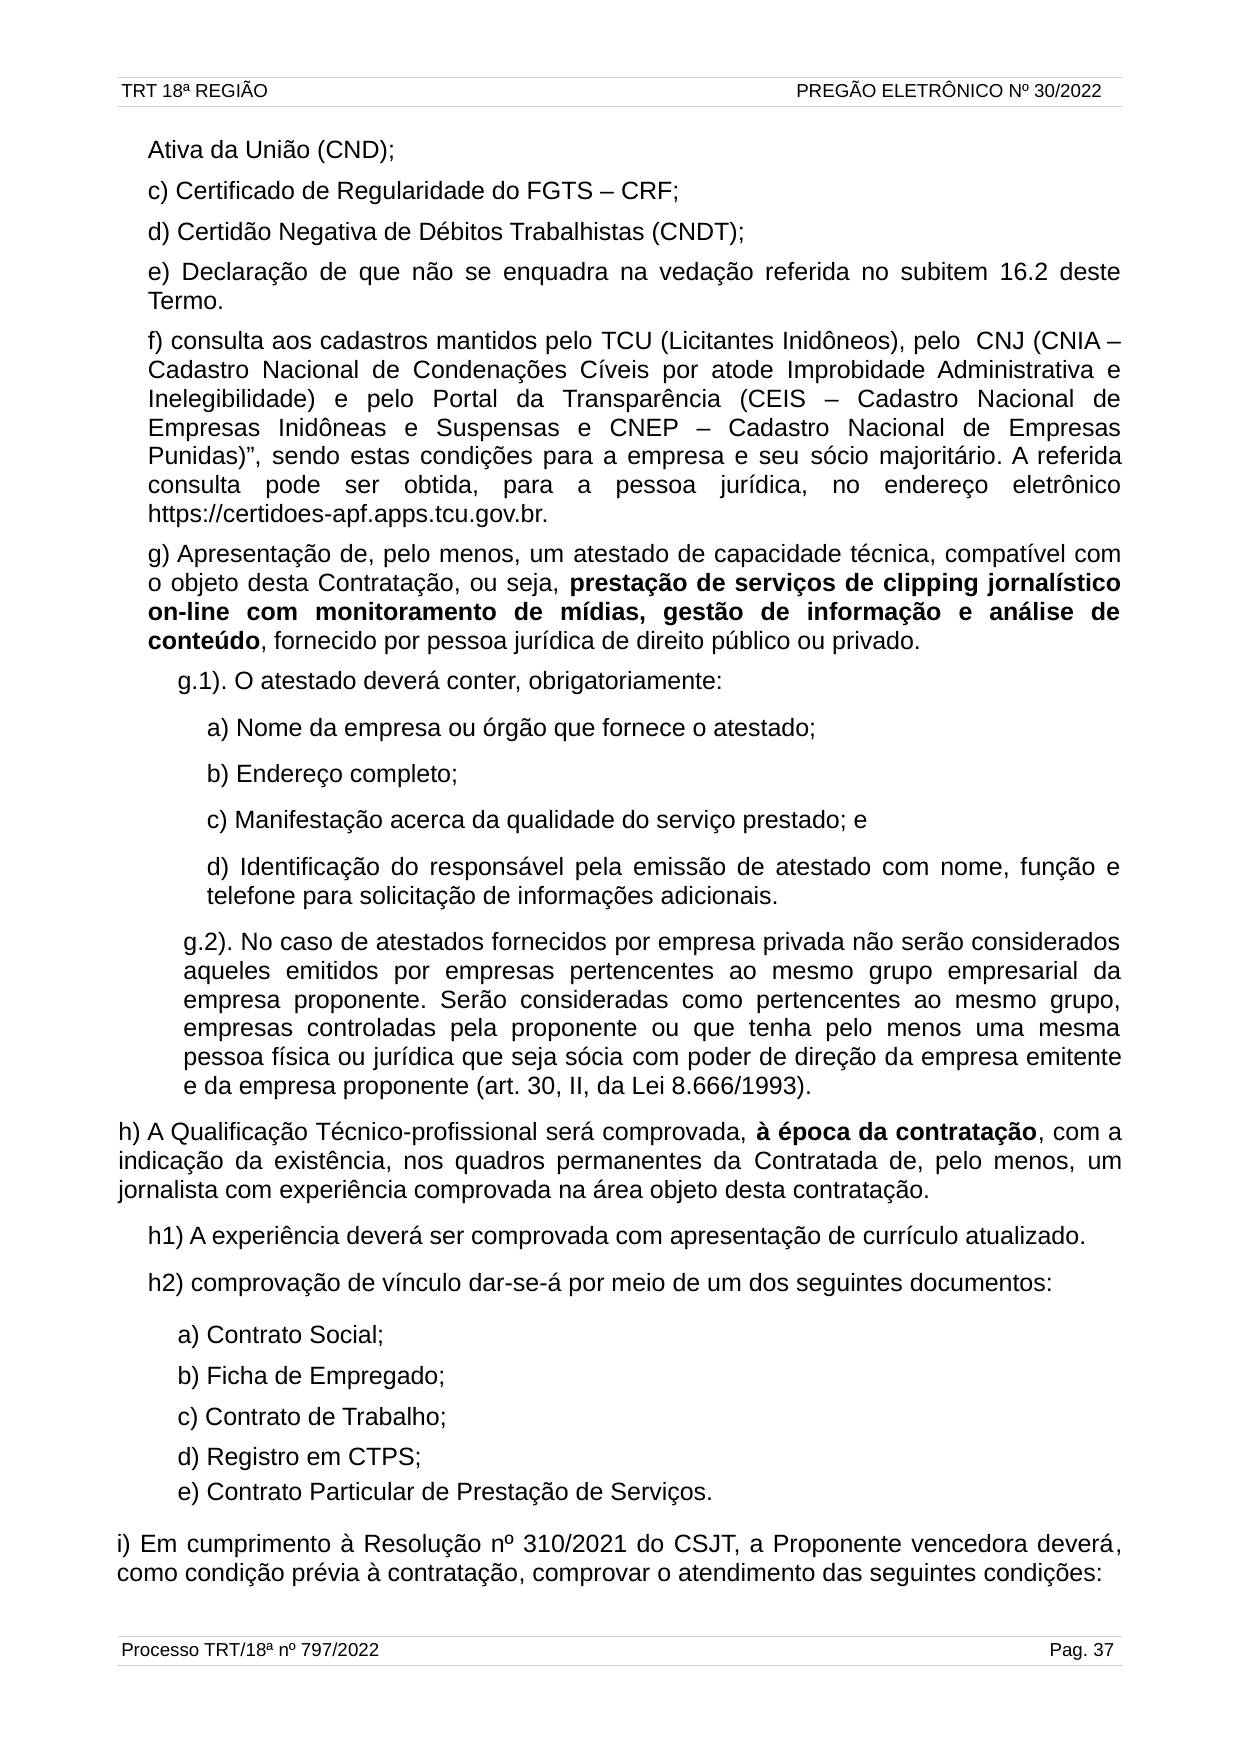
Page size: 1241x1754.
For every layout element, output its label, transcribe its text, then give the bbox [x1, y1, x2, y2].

text a) Nome da empresa ou órgão que fornece o atestado; [207, 713, 1122, 741]
text c) Certificado de Regularidade do FGTS – CRF; [148, 176, 1122, 205]
text i) Em cumprimento à Resolução nº 310/2021 do CSJT, a Proponente vencedora deverá, como condição prévia à contratação, comprovar o atendimento das seguintes condições: [117, 1529, 1122, 1587]
text e) Declaração de que não se enquadra na vedação referida no subitem 16.2 deste Termo. [148, 257, 1122, 314]
text g.1). O atestado deverá conter, obrigatoriamente: [177, 666, 1122, 695]
text d) Identificação do responsável pela emissão de atestado com nome, função e telefone para solicitação de informações adicionais. [207, 852, 1122, 909]
list b) Ficha de Empregado; [177, 1361, 1122, 1389]
text g) Apresentação de, pelo menos, um atestado de capacidade técnica, compatível com o objeto desta Contratação, ou seja, prestação de serviços de clipping jornalístico on-line com monitoramento de mídias, gestão de informação e análise de conteúdo, fornecido por pessoa jurídica de direito público ou privado. [148, 539, 1122, 654]
text e) Contrato Particular de Prestação de Serviços. [177, 1477, 1122, 1506]
list a) Contrato Social; [177, 1320, 1122, 1349]
list d) Registro em CTPS; [177, 1442, 1122, 1471]
text f) consulta aos cadastros mantidos pelo TCU (Licitantes Inidôneos), pelo CNJ (CNIA – Cadastro Nacional de Condenações Cíveis por atode Improbidade Administrativa e Inelegibilidade) e pelo Portal da Transparência (CEIS – Cadastro Nacional de Empresas Inidôneas e Suspensas e CNEP – Cadastro Nacional de Empresas Punidas)”, sendo estas condições para a empresa e seu sócio majoritário. A referida consulta pode ser obtida, para a pessoa jurídica, no endereço eletrônico https://certidoes-apf.apps.tcu.gov.br. [148, 326, 1122, 528]
list c) Contrato de Trabalho; [177, 1401, 1122, 1430]
text g.2). No caso de atestados fornecidos por empresa privada não serão considerados aqueles emitidos por empresas pertencentes ao mesmo grupo empresarial da empresa proponente. Serão consideradas como pertencentes ao mesmo grupo, empresas controladas pela proponente ou que tenha pelo menos uma mesma pessoa física ou jurídica que seja sócia com poder de direção da empresa emitente e da empresa proponente (art. 30, II, da Lei 8.666/1993). [183, 927, 1122, 1100]
text c) Manifestação acerca da qualidade do serviço prestado; e [207, 806, 1122, 834]
text Ativa da União (CND); [148, 136, 1122, 164]
text h1) A experiência deverá ser comprovada com apresentação de currículo atualizado. [148, 1221, 1122, 1250]
text d) Certidão Negativa de Débitos Trabalhistas (CNDT); [148, 217, 1122, 245]
text b) Endereço completo; [207, 759, 1122, 788]
text h2) comprovação de vínculo dar-se-á por meio de um dos seguintes documentos: [148, 1268, 1122, 1297]
text h) A Qualificação Técnico-profissional será comprovada, à época da contratação, com a indicação da existência, nos quadros permanentes da Contratada de, pelo menos, um jornalista com experiência comprovada na área objeto desta contratação. [118, 1117, 1122, 1204]
